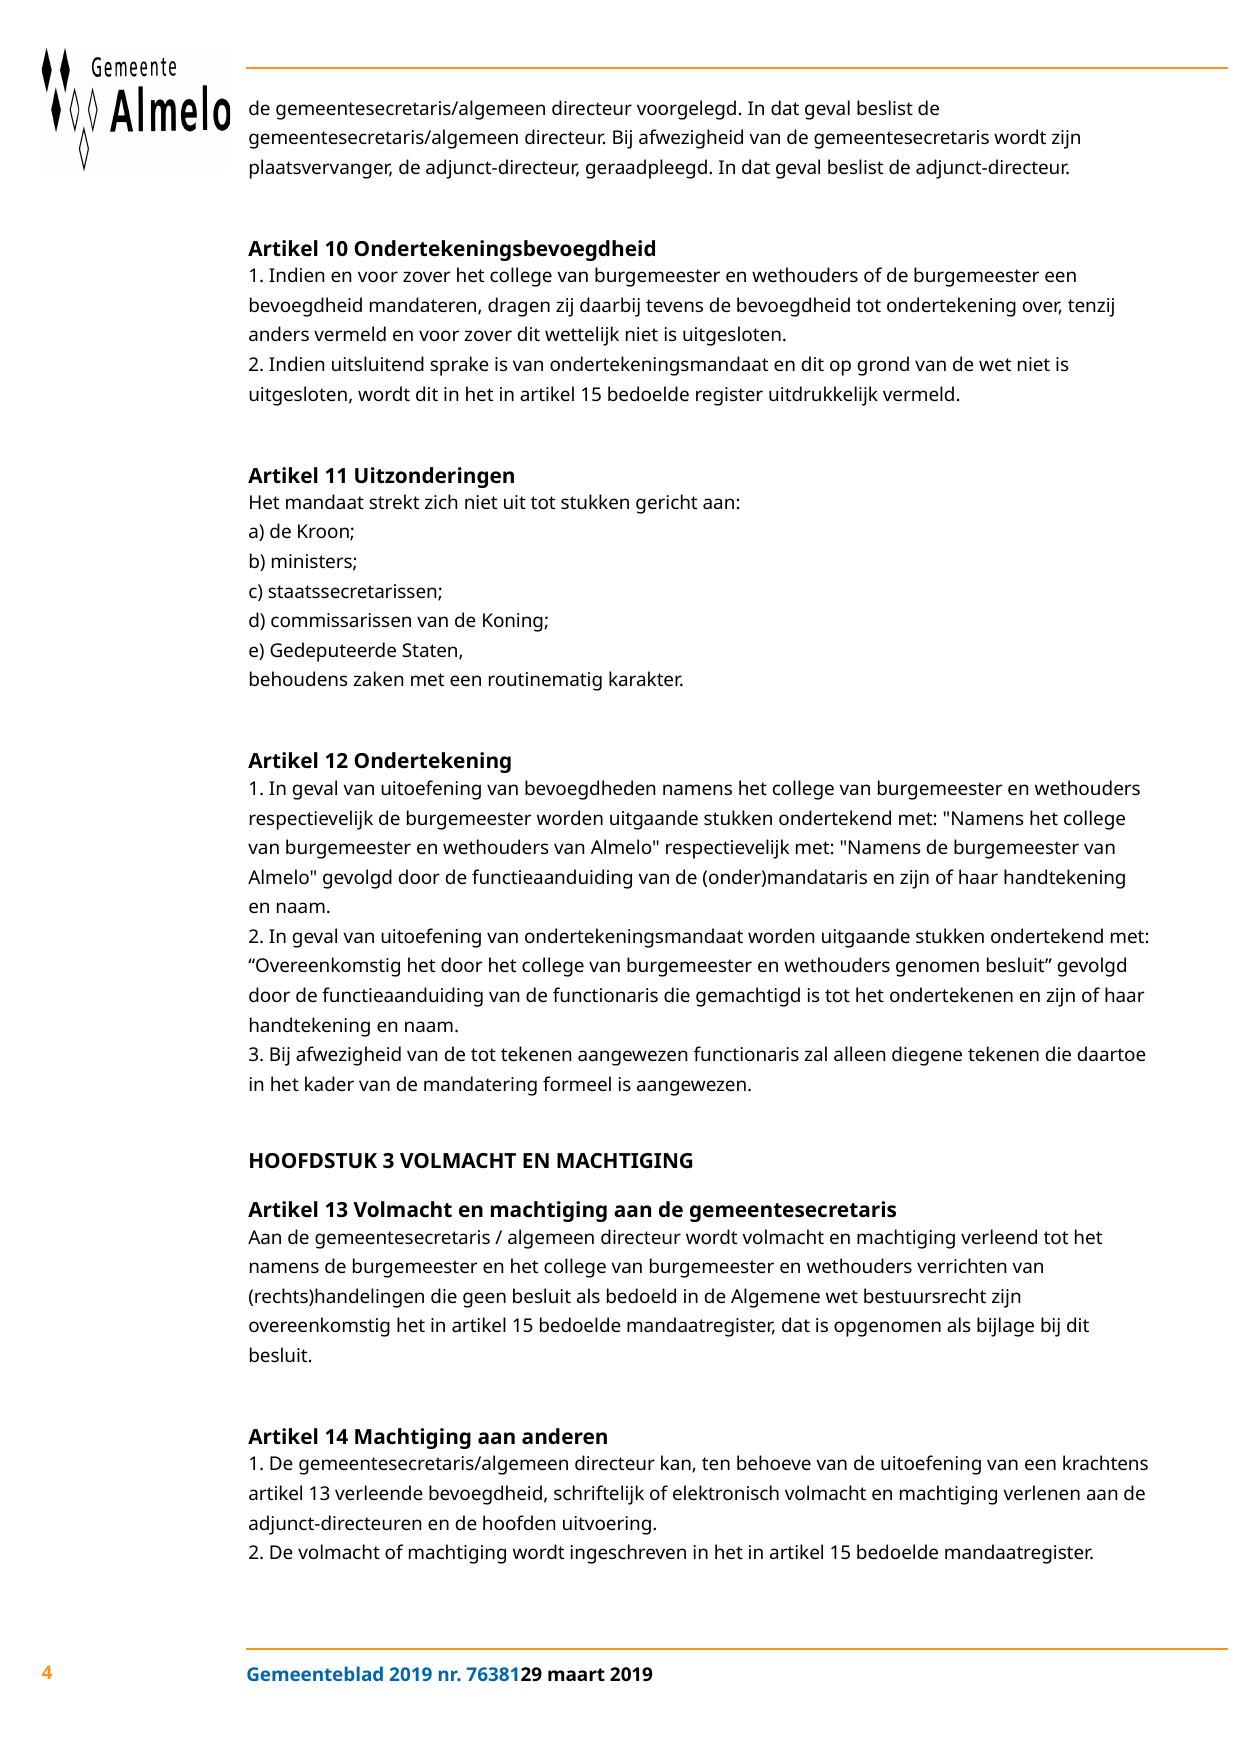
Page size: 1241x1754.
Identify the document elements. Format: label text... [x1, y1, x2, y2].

text c) staatssecretarissen; [248, 578, 1152, 604]
picture [41, 47, 231, 172]
text behoudens zaken met een routinematig karakter. [248, 667, 1152, 692]
text d) commissarissen van de Koning; [248, 607, 1152, 633]
text Het mandaat strekt zich niet uit tot stukken gericht aan: [248, 489, 1152, 515]
text de gemeentesecretaris/algemeen directeur voorgelegd. In dat geval beslist de gemeentesecretaris/algemeen directeur. Bij afwezigheid van de gemeentesecretaris wordt zijn plaatsvervanger, de adjunct-directeur, geraadpleegd. In dat geval beslist de adjunct-directeur. [248, 95, 1152, 180]
text 2. De volmacht of machtiging wordt ingeschreven in het in artikel 15 bedoelde mandaatregister. [248, 1539, 1152, 1565]
text Artikel 14 Machtiging aan anderen [248, 1422, 1152, 1451]
text b) ministers; [248, 548, 1152, 574]
text Artikel 10 Ondertekeningsbevoegdheid [248, 234, 1152, 262]
text 2. In geval van uitoefening van ondertekeningsmandaat worden uitgaande stukken ondertekend met: “Overeenkomstig het door het college van burgemeester en wethouders genomen besluit” gevolgd door de functieaanduiding van de functionaris die gemachtigd is tot het ondertekenen en zijn of haar handtekening en naam. [248, 923, 1152, 1037]
text 1. In geval van uitoefening van bevoegdheden namens het college van burgemeester en wethouders respectievelijk de burgemeester worden uitgaande stukken ondertekend met: "Namens het college van burgemeester en wethouders van Almelo" respectievelijk met: "Namens de burgemeester van Almelo" gevolgd door de functieaanduiding van de (onder)mandataris en zijn of haar handtekening en naam. [248, 775, 1152, 919]
text Artikel 12 Ondertekening [248, 747, 1152, 775]
text e) Gedeputeerde Staten, [248, 637, 1152, 663]
text 1. Indien en voor zover het college van burgemeester en wethouders of de burgemeester een bevoegdheid mandateren, dragen zij daarbij tevens de bevoegdheid tot ondertekening over, tenzij anders vermeld en voor zover dit wettelijk niet is uitgesloten. [248, 262, 1152, 347]
text 3. Bij afwezigheid van de tot tekenen aangewezen functionaris zal alleen diegene tekenen die daartoe in het kader van de mandatering formeel is aangewezen. [248, 1041, 1152, 1097]
text Aan de gemeentesecretaris / algemeen directeur wordt volmacht en machtiging verleend tot het namens de burgemeester en het college van burgemeester en wethouders verrichten van (rechts)handelingen die geen besluit als bedoeld in de Algemene wet bestuursrecht zijn overeenkomstig het in artikel 15 bedoelde mandaatregister, dat is opgenomen als bijlage bij dit besluit. [248, 1224, 1152, 1368]
text HOOFDSTUK 3 VOLMACHT EN MACHTIGING [248, 1146, 1152, 1174]
text a) de Kroon; [248, 519, 1152, 544]
text Artikel 13 Volmacht en machtiging aan de gemeentesecretaris [248, 1195, 1152, 1224]
text 2. Indien uitsluitend sprake is van ondertekeningsmandaat en dit op grond van de wet niet is uitgesloten, wordt dit in het in artikel 15 bedoelde register uitdrukkelijk vermeld. [248, 351, 1152, 406]
text Artikel 11 Uitzonderingen [248, 461, 1152, 489]
text 1. De gemeentesecretaris/algemeen directeur kan, ten behoeve van de uitoefening van een krachtens artikel 13 verleende bevoegdheid, schriftelijk of elektronisch volmacht en machtiging verlenen aan de adjunct-directeuren en de hoofden uitvoering. [248, 1451, 1152, 1536]
